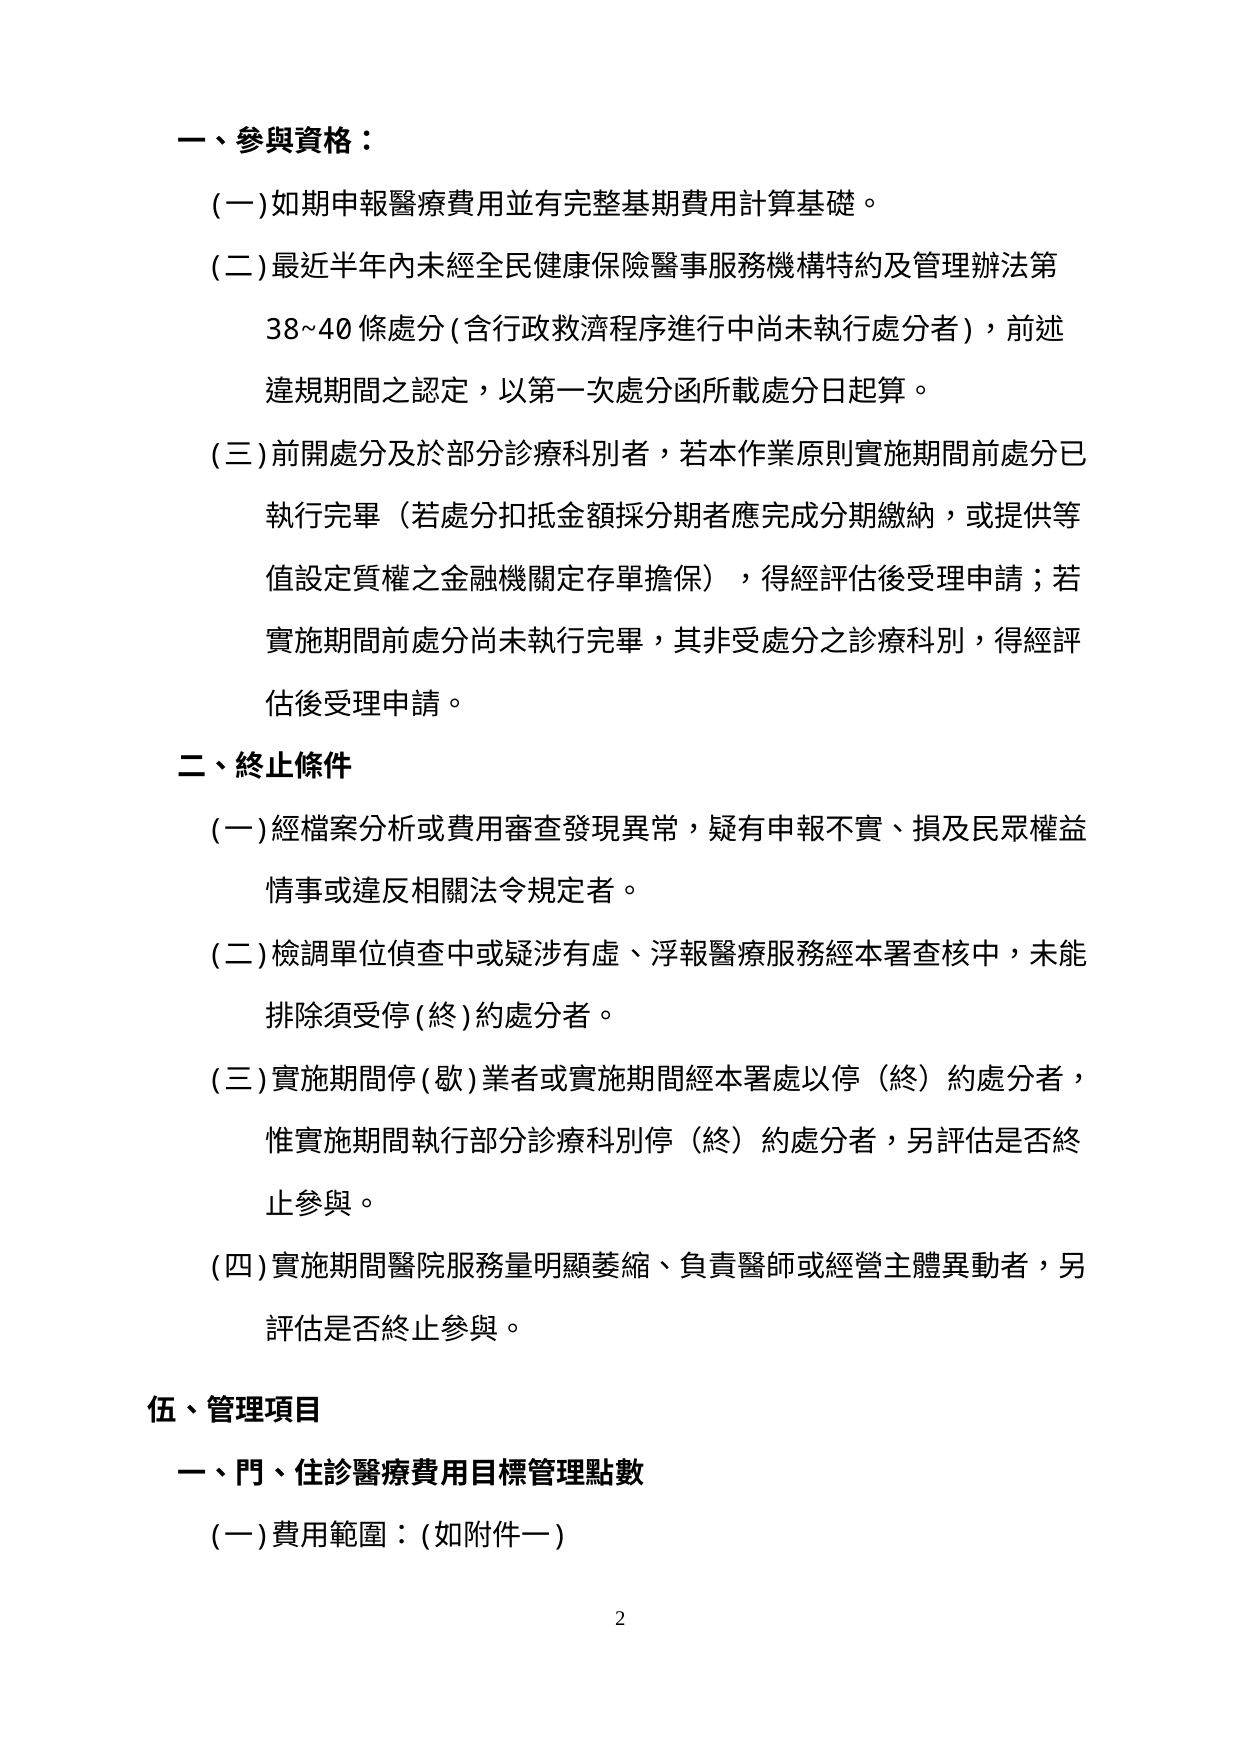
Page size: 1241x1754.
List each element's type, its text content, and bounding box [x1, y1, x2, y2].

text (一)如期申報醫療費用並有完整基期費用計算基礎。 [207, 160, 1092, 222]
text (三)實施期間停(歇)業者或實施期間經本署處以停（終）約處分者，惟實施期間執行部分診療科別停（終）約處分者，另評估是否終止參與。 [207, 1035, 1092, 1222]
text (一)經檔案分析或費用審查發現異常，疑有申報不實、損及民眾權益情事或違反相關法令規定者。 [207, 785, 1092, 910]
text (一)費用範圍：(如附件一) [207, 1491, 1092, 1554]
text 一、門、住診醫療費用目標管理點數 [177, 1429, 1092, 1491]
text (四)實施期間醫院服務量明顯萎縮、負責醫師或經營主體異動者，另評估是否終止參與。 [207, 1222, 1092, 1347]
text 一、參與資格： [177, 97, 1092, 160]
text (二)檢調單位偵查中或疑涉有虛、浮報醫療服務經本署查核中，未能排除須受停(終)約處分者。 [207, 910, 1092, 1035]
text 伍、管理項目 [148, 1366, 1092, 1429]
text (二)最近半年內未經全民健康保險醫事服務機構特約及管理辦法第38~40條處分(含行政救濟程序進行中尚未執行處分者)，前述違規期間之認定，以第一次處分函所載處分日起算。 [207, 222, 1092, 410]
text (三)前開處分及於部分診療科別者，若本作業原則實施期間前處分已執行完畢（若處分扣抵金額採分期者應完成分期繳納，或提供等值設定質權之金融機關定存單擔保），得經評估後受理申請；若實施期間前處分尚未執行完畢，其非受處分之診療科別，得經評估後受理申請。 [207, 410, 1092, 722]
text 二、終止條件 [177, 722, 1092, 785]
